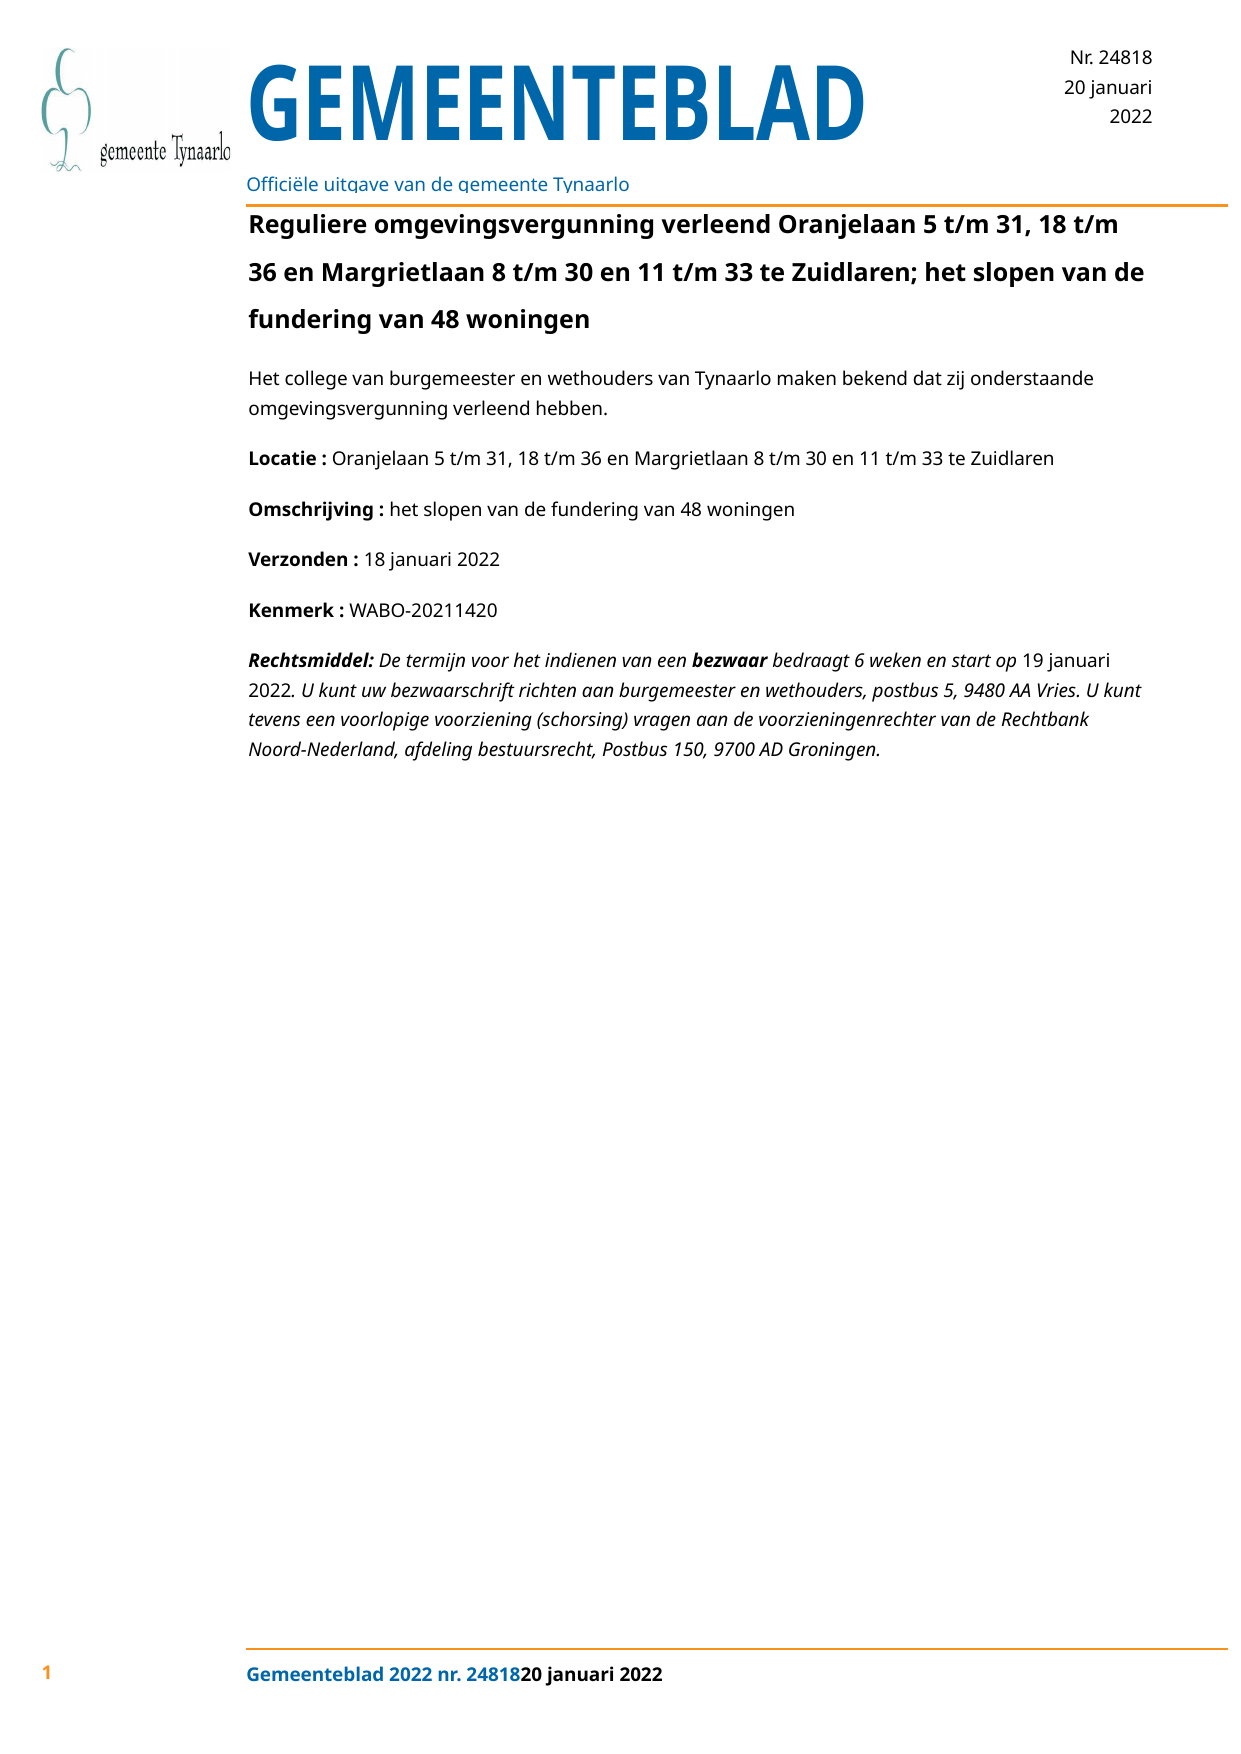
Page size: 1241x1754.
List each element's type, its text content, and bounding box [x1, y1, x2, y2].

text Locatie : Oranjelaan 5 t/m 31, 18 t/m 36 en Margrietlaan 8 t/m 30 en 11 t/m 33 te Zuidlaren [248, 446, 1152, 471]
text Reguliere omgevingsvergunning verleend Oranjelaan 5 t/m 31, 18 t/m 36 en Margrietlaan 8 t/m 30 en 11 t/m 33 te Zuidlaren; het slopen van de fundering van 48 woningen [248, 207, 1152, 336]
text Verzonden : 18 januari 2022 [248, 546, 1152, 572]
text Kenmerk : WABO-20211420 [248, 597, 1152, 622]
text Omschrijving : het slopen van de fundering van 48 woningen [248, 496, 1152, 522]
picture [41, 47, 231, 172]
text Rechtsmiddel: De termijn voor het indienen van een bezwaar bedraagt 6 weken en start op 19 januari 2022. U kunt uw bezwaarschrift richten aan burgemeester en wethouders, postbus 5, 9480 AA Vries. U kunt tevens een voorlopige voorziening (schorsing) vragen aan de voorzieningenrechter van de Rechtbank Noord-Nederland, afdeling bestuursrecht, Postbus 150, 9700 AD Groningen. [248, 647, 1152, 762]
text Het college van burgemeester en wethouders van Tynaarlo maken bekend dat zij onderstaande omgevingsvergunning verleend hebben. [248, 366, 1152, 421]
